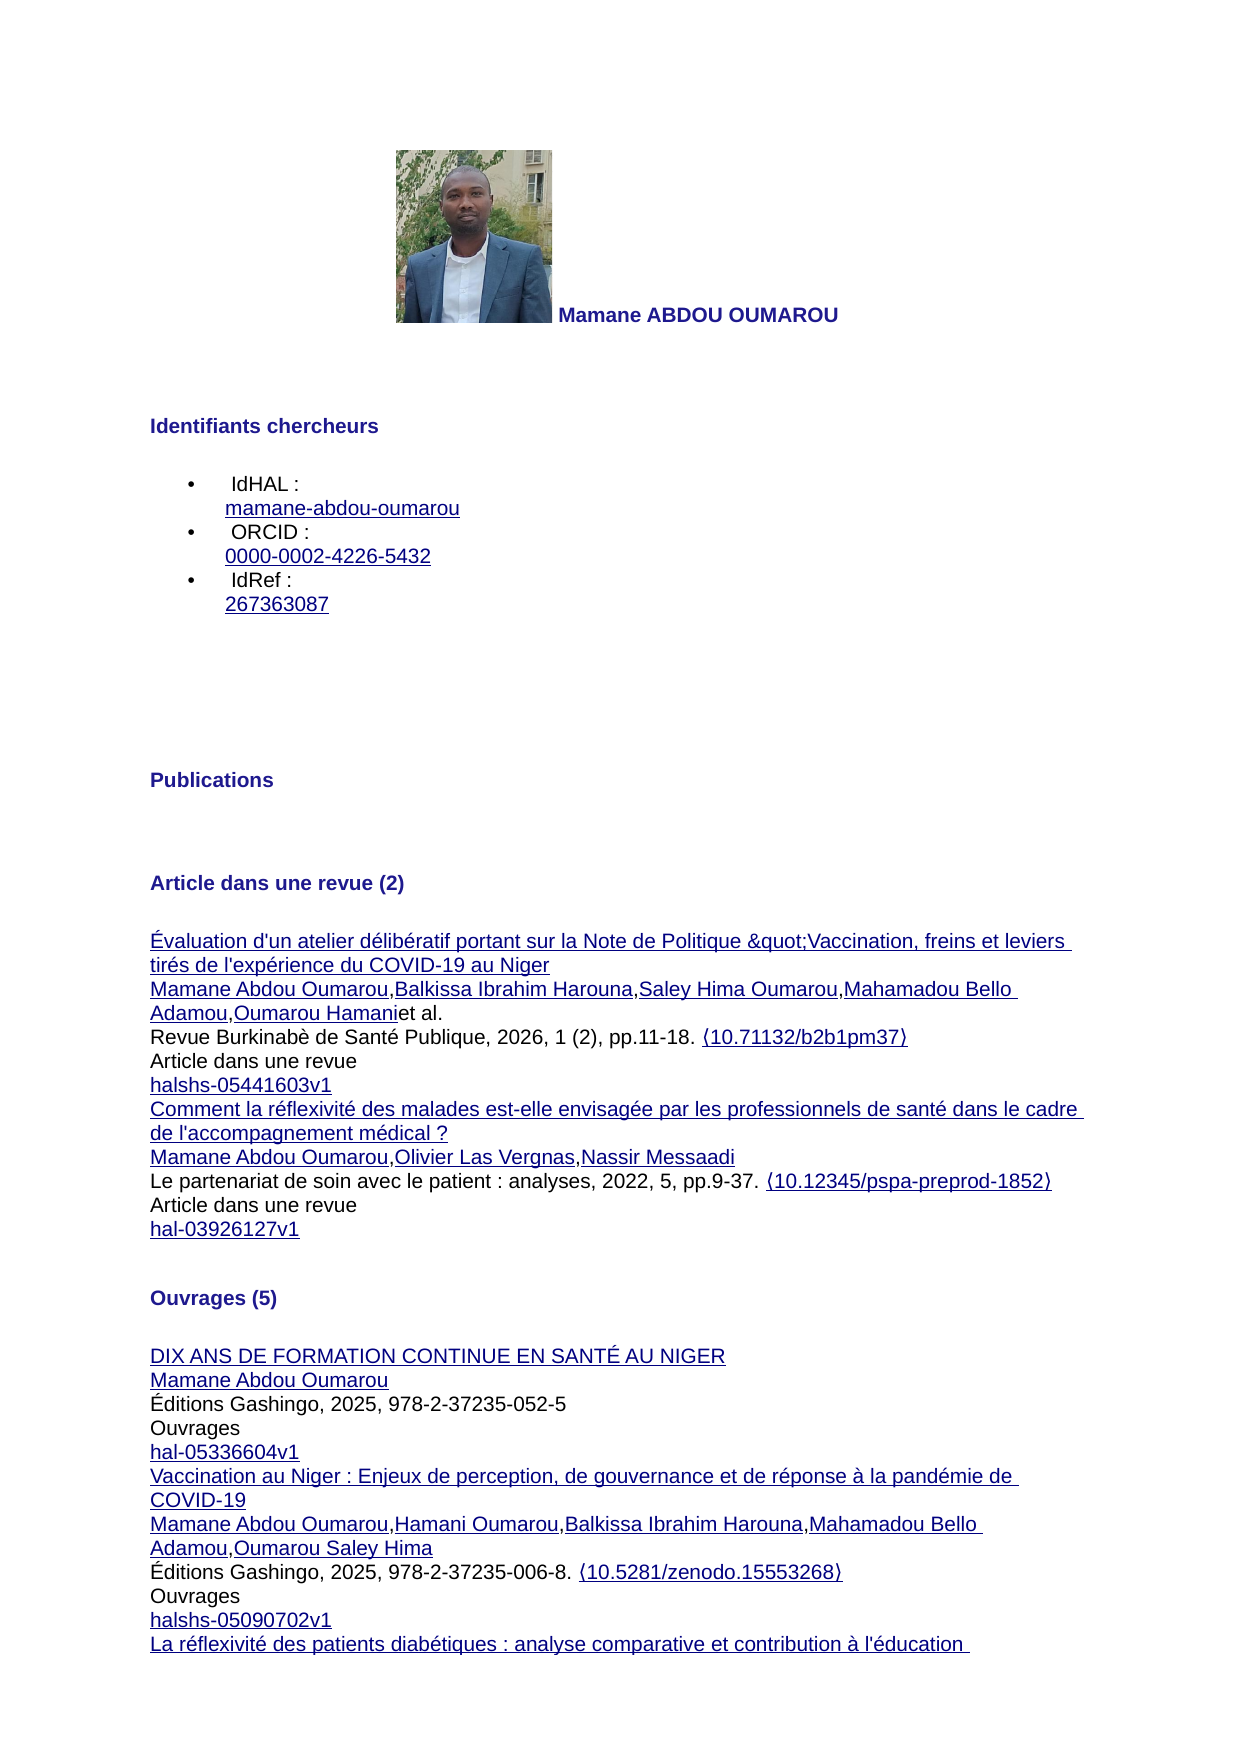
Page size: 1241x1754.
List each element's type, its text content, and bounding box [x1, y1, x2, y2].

list IdRef : [187, 568, 1090, 592]
list IdHAL : [187, 472, 1090, 496]
list 0000-0002-4226-5432 [187, 544, 1090, 568]
subtitle Article dans une revue (2) [150, 871, 1090, 895]
picture [396, 150, 553, 323]
table_header DIX ANS DE FORMATION CONTINUE EN SANTÉ AU NIGER Mamane Abdou Oumarou Éditions Gashingo, 2025, 978-2-37235-052-5 Ouvrages hal-05336604v1 [150, 1344, 1090, 1464]
table_header Évaluation d'un atelier délibératif portant sur la Note de Politique &quot;Vaccination, freins et leviers tirés de l'expérience du COVID-19 au Niger Mamane Abdou Oumarou,Balkissa Ibrahim Harouna,Saley Hima Oumarou,Mahamadou Bello Adamou,Oumarou Hamaniet al. Revue Burkinabè de Santé Publique, 2026, 1 (2), pp.11-18. ⟨10.71132/b2b1pm37⟩ Article dans une revue halshs-05441603v1 [150, 929, 1090, 1097]
list ORCID : [187, 520, 1090, 544]
subtitle Ouvrages (5) [150, 1286, 1090, 1309]
subtitle Publications [150, 768, 1090, 792]
subtitle Mamane ABDOU OUMAROU [150, 150, 1090, 327]
table_cell La réflexivité des patients diabétiques : analyse comparative et contribution à l'éducation [150, 1631, 1090, 1655]
subtitle Identifiants chercheurs [150, 414, 1090, 438]
list 267363087 [187, 592, 1090, 616]
table_cell Vaccination au Niger : Enjeux de perception, de gouvernance et de réponse à la pandémie de COVID-19 Mamane Abdou Oumarou,Hamani Oumarou,Balkissa Ibrahim Harouna,Mahamadou Bello Adamou,Oumarou Saley Hima Éditions Gashingo, 2025, 978-2-37235-006-8. ⟨10.5281/zenodo.15553268⟩ Ouvrages halshs-05090702v1 [150, 1464, 1090, 1631]
list mamane-abdou-oumarou [187, 496, 1090, 520]
table_cell Comment la réflexivité des malades est-elle envisagée par les professionnels de santé dans le cadre de l'accompagnement médical ? Mamane Abdou Oumarou,Olivier Las Vergnas,Nassir Messaadi Le partenariat de soin avec le patient : analyses, 2022, 5, pp.9-37. ⟨10.12345/pspa-preprod-1852⟩ Article dans une revue hal-03926127v1 [150, 1097, 1090, 1241]
